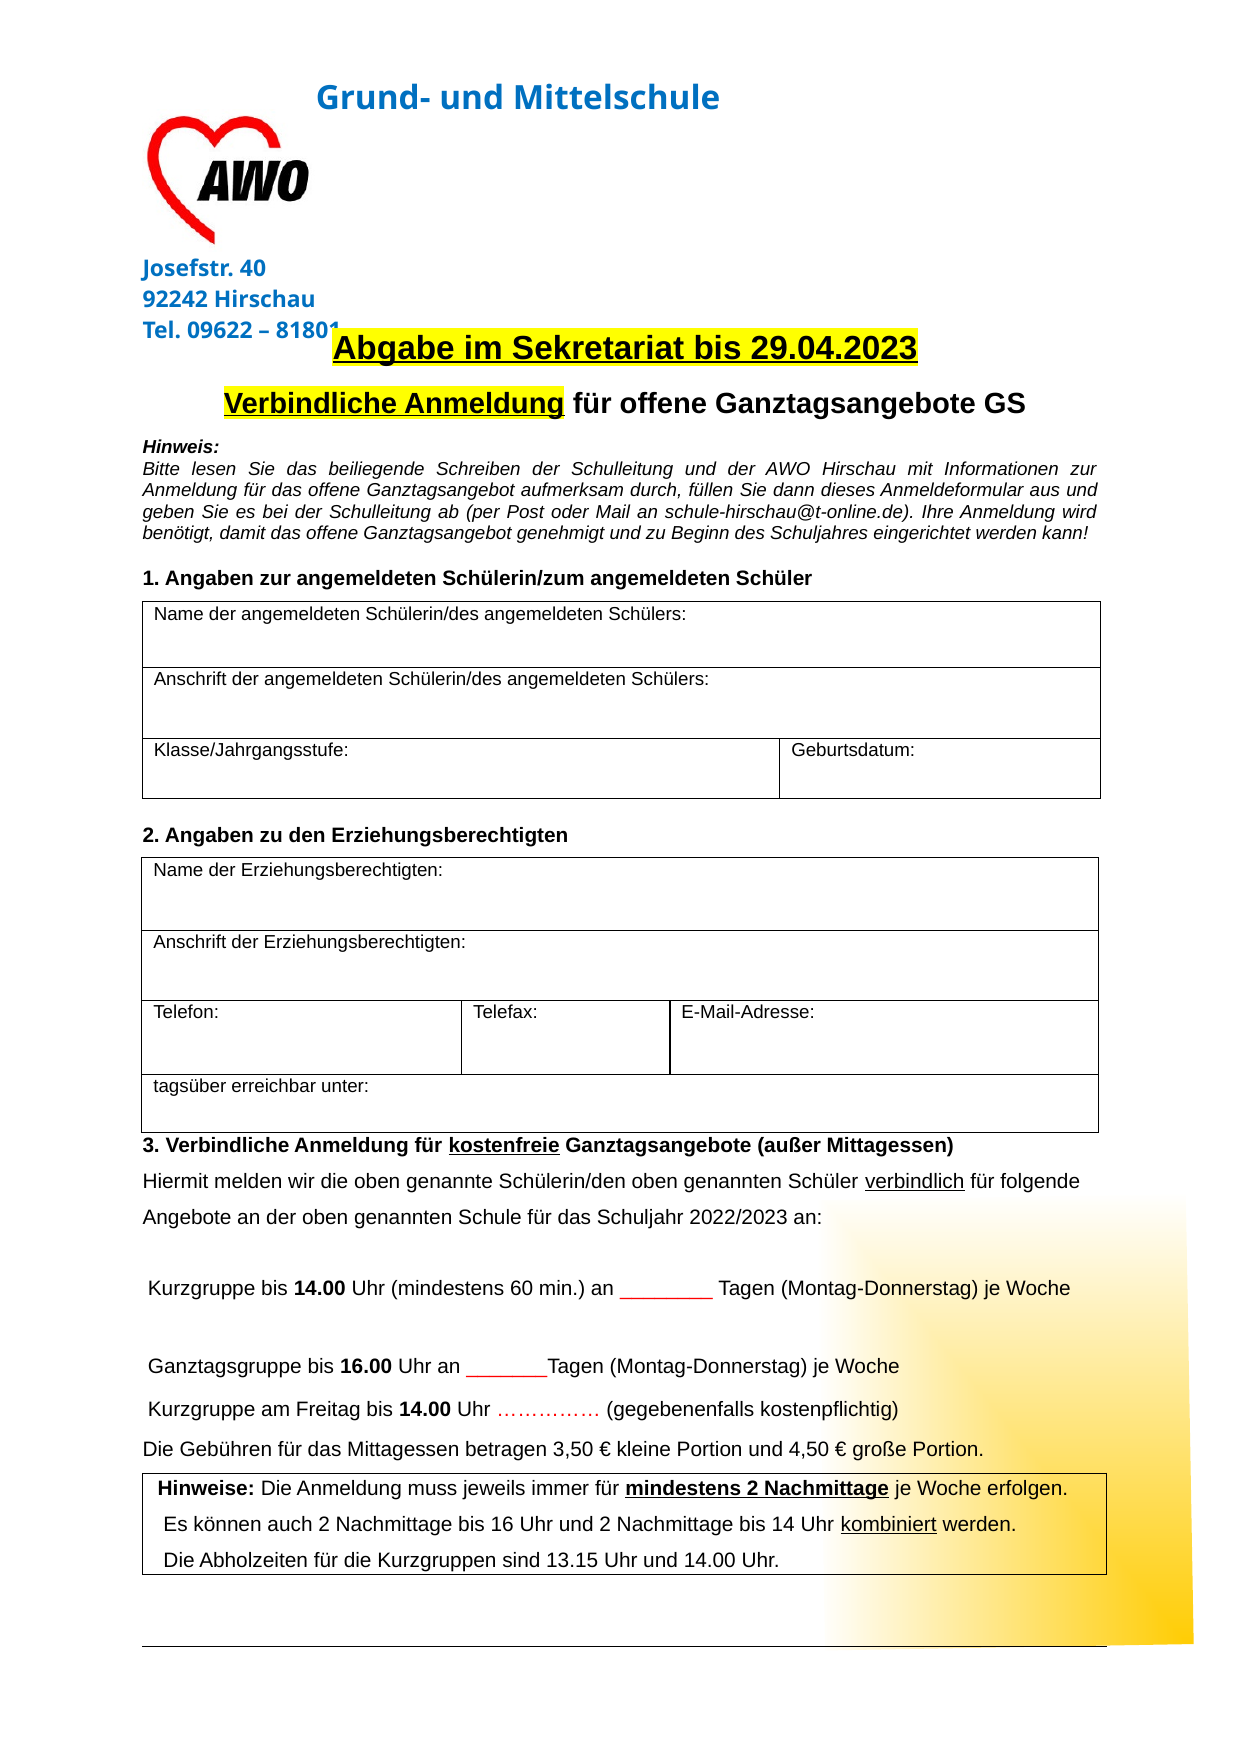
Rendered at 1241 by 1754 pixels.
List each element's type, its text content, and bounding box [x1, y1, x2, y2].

table_cell Geburtsdatum: [780, 739, 1100, 798]
text 1. Angaben zur angemeldeten Schülerin/zum angemeldeten Schüler [142, 565, 1107, 589]
table_cell E-Mail-Adresse: [671, 1001, 1098, 1074]
text Bitte lesen Sie das beiliegende Schreiben der Schulleitung und der AWO Hirschau mit Informationen zur Anmeldung für das offene Ganztagsangebot aufmerksam durch, füllen Sie dann dieses Anmeldeformular aus und geben Sie es bei der Schulleitung ab (per Post oder Mail an schule-hirschau@t-online.de). Ihre Anmeldung wird benötigt, damit das offene Ganztagsangebot genehmigt und zu Beginn des Schuljahres eingerichtet werden kann! [142, 457, 1100, 544]
text Hiermit melden wir die oben genannte Schülerin/den oben genannten Schüler verbindlich für folgende Angebote an der oben genannten Schule für das Schuljahr 2022/2023 an: [142, 1169, 1107, 1229]
text Die Abholzeiten für die Kurzgruppen sind 13.15 Uhr und 14.00 Uhr. [143, 1544, 823, 1574]
text Ganztagsgruppe bis 16.00 Uhr an _______Tagen (Montag-Donnerstag) je Woche [142, 1351, 820, 1380]
table_header Name der angemeldeten Schülerin/des angemeldeten Schülers: [143, 602, 1100, 667]
table_header Name der Erziehungsberechtigten: [142, 858, 1098, 929]
table_cell Telefax: [462, 1001, 669, 1074]
text 2. Angaben zu den Erziehungsberechtigten [142, 823, 1100, 847]
table_cell Telefon: [142, 1001, 461, 1074]
text Verbindliche Anmeldung für offene Ganztagsangebote GS [142, 386, 1107, 419]
text Die Gebühren für das Mittagessen betragen 3,50 € kleine Portion und 4,50 € große Portion. [142, 1437, 821, 1461]
text Hinweis: [142, 436, 1100, 457]
table_cell tagsüber erreichbar unter: [142, 1075, 1098, 1132]
table_cell Klasse/Jahrgangsstufe: [143, 739, 779, 798]
text Kurzgruppe am Freitag bis 14.00 Uhr …………… (gegebenenfalls kostenpflichtig) [142, 1394, 820, 1422]
table_cell Anschrift der angemeldeten Schülerin/des angemeldeten Schülers: [143, 668, 1100, 738]
text Kurzgruppe bis 14.00 Uhr (mindestens 60 min.) an ________ Tagen (Montag-Donnerstag) je Woche [142, 1273, 818, 1301]
text 3. Verbindliche Anmeldung für kostenfreie Ganztagsangebote (außer Mittagessen) [142, 894, 1107, 1157]
text Hinweise: Die Anmeldung muss jeweils immer für mindestens 2 Nachmittage je Woche erfolgen. [143, 1474, 822, 1500]
table_cell Anschrift der Erziehungsberechtigten: [142, 931, 1098, 1000]
text Es können auch 2 Nachmittage bis 16 Uhr und 2 Nachmittage bis 14 Uhr kombiniert werden. [143, 1508, 822, 1536]
